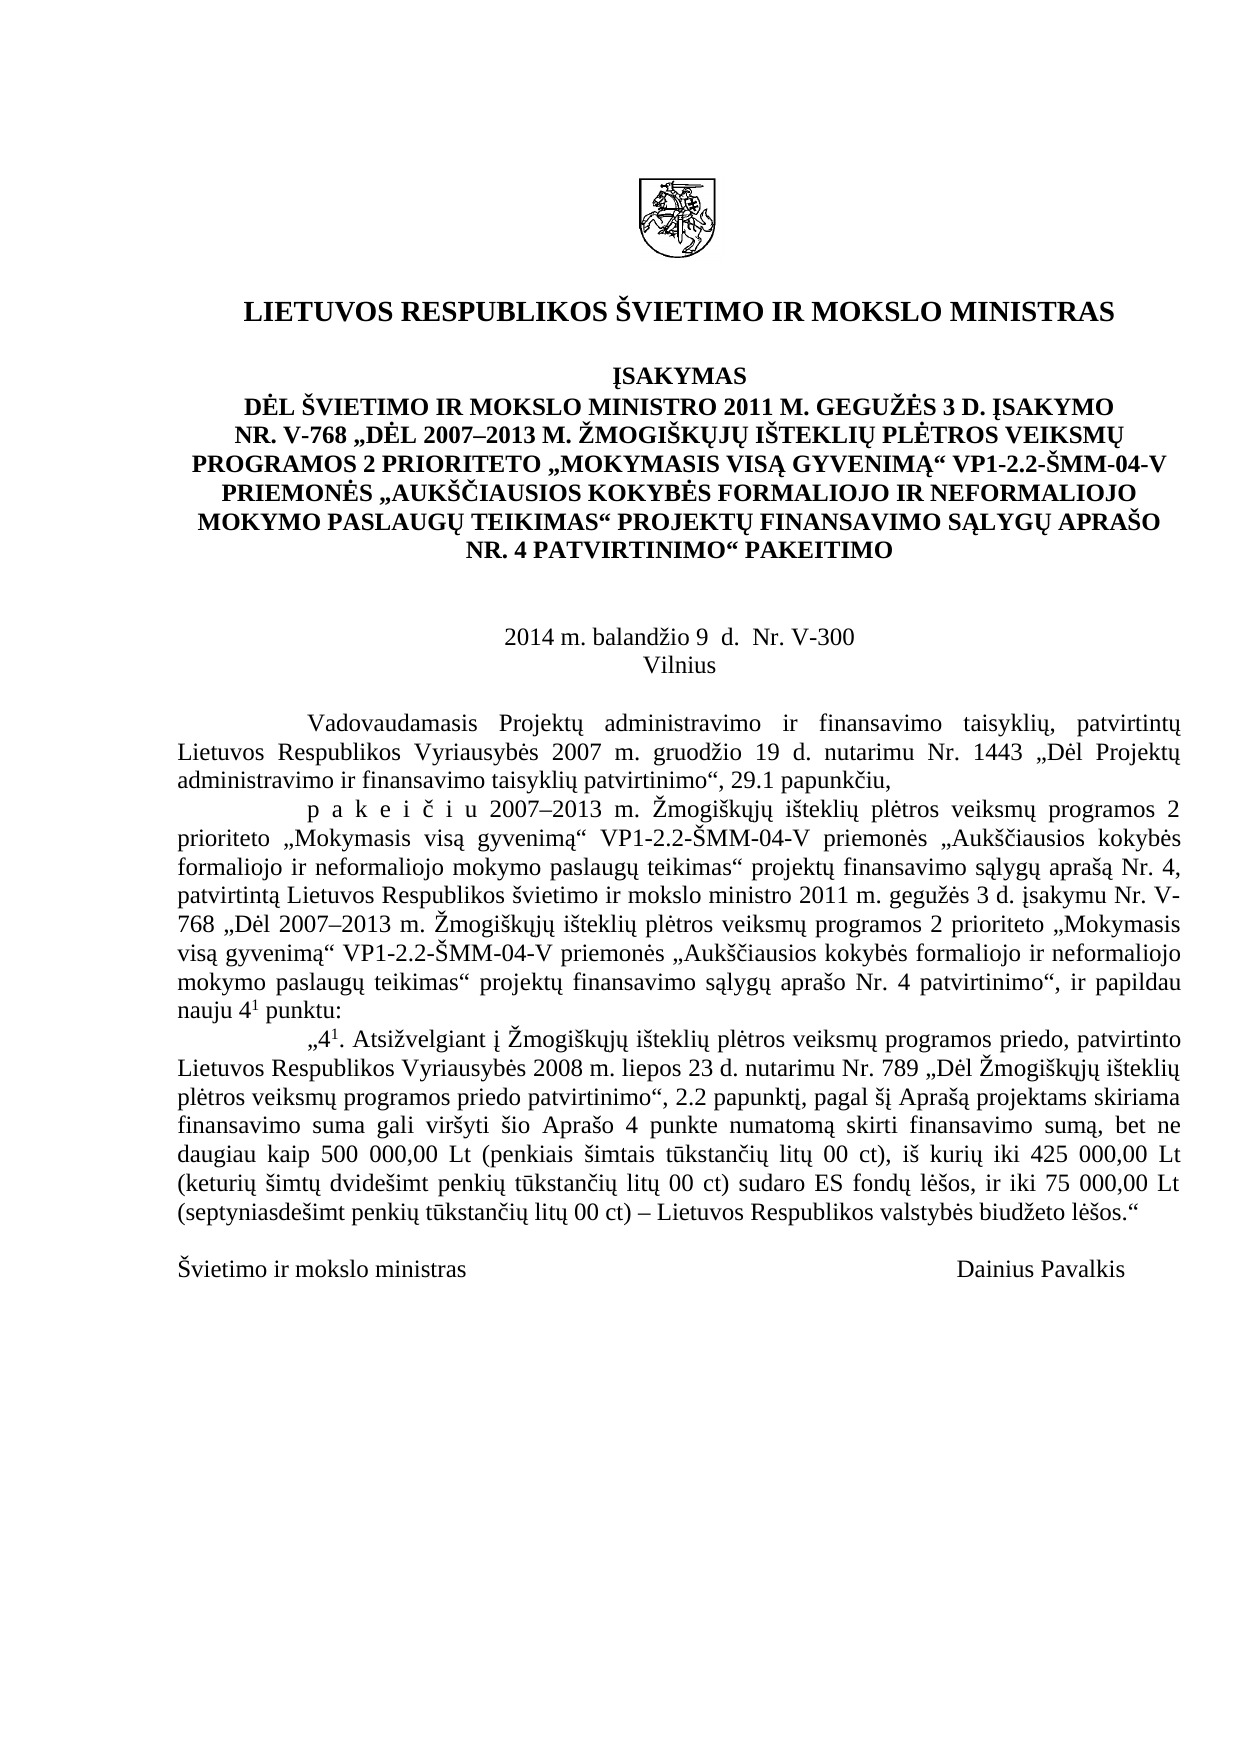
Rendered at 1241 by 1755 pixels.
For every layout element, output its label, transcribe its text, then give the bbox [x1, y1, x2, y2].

text LIETUVOS RESPUBLIKOS ŠVIETIMO IR MOKSLO MINISTRAS [177, 294, 1182, 327]
text Švietimo ir mokslo ministras Dainius Pavalkis [177, 1254, 1182, 1283]
text „41. Atsižvelgiant į Žmogiškųjų išteklių plėtros veiksmų programos priedo, patvirtinto Lietuvos Respublikos Vyriausybės 2008 m. liepos 23 d. nutarimu Nr. 789 „Dėl Žmogiškųjų išteklių plėtros veiksmų programos priedo patvirtinimo“, 2.2 papunktį, pagal šį Aprašą projektams skiriama finansavimo suma gali viršyti šio Aprašo 4 punkte numatomą skirti finansavimo sumą, bet ne daugiau kaip 500 000,00 Lt (penkiais šimtais tūkstančių litų 00 ct), iš kurių iki 425 000,00 Lt (keturių šimtų dvidešimt penkių tūkstančių litų 00 ct) sudaro ES fondų lėšos, ir iki 75 000,00 Lt (septyniasdešimt penkių tūkstančių litų 00 ct) – Lietuvos Respublikos valstybės biudžeto lėšos.“ [177, 1024, 1182, 1226]
text DĖL ŠVIETIMO IR MOKSLO MINISTRO 2011 M. GEGUŽĖS 3 D. ĮSAKYMO [177, 392, 1182, 421]
text NR. V-768 „DĖL 2007–2013 M. ŽMOGIŠKŲJŲ IŠTEKLIŲ PLĖTROS VEIKSMŲ PROGRAMOS 2 PRIORITETO „MOKYMASIS VISĄ GYVENIMĄ“ VP1-2.2-ŠMM-04-V PRIEMONĖS „AUKŠČIAUSIOS KOKYBĖS FORMALIOJO IR NEFORMALIOJO MOKYMO PASLAUGŲ TEIKIMAS“ PROJEKTŲ FINANSAVIMO SĄLYGŲ APRAŠO NR. 4 PATVIRTINIMO“ PAKEITIMO [177, 421, 1182, 564]
text 2014 m. balandžio 9 d. Nr. V-300 [177, 622, 1182, 651]
text p a k e i č i u 2007–2013 m. Žmogiškųjų išteklių plėtros veiksmų programos 2 prioriteto „Mokymasis visą gyvenimą“ VP1-2.2-ŠMM-04-V priemonės „Aukščiausios kokybės formaliojo ir neformaliojo mokymo paslaugų teikimas“ projektų finansavimo sąlygų aprašą Nr. 4, patvirtintą Lietuvos Respublikos švietimo ir mokslo ministro 2011 m. gegužės 3 d. įsakymu Nr. V-768 „Dėl 2007–2013 m. Žmogiškųjų išteklių plėtros veiksmų programos 2 prioriteto „Mokymasis visą gyvenimą“ VP1-2.2-ŠMM-04-V priemonės „Aukščiausios kokybės formaliojo ir neformaliojo mokymo paslaugų teikimas“ projektų finansavimo sąlygų aprašo Nr. 4 patvirtinimo“, ir papildau nauju 41 punktu: [177, 794, 1182, 1024]
text ĮSAKYMAS [177, 361, 1182, 389]
text Vadovaudamasis Projektų administravimo ir finansavimo taisyklių, patvirtintų Lietuvos Respublikos Vyriausybės 2007 m. gruodžio 19 d. nutarimu Nr. 1443 „Dėl Projektų administravimo ir finansavimo taisyklių patvirtinimo“, 29.1 papunkčiu, [177, 708, 1182, 794]
text Vilnius [177, 651, 1182, 679]
